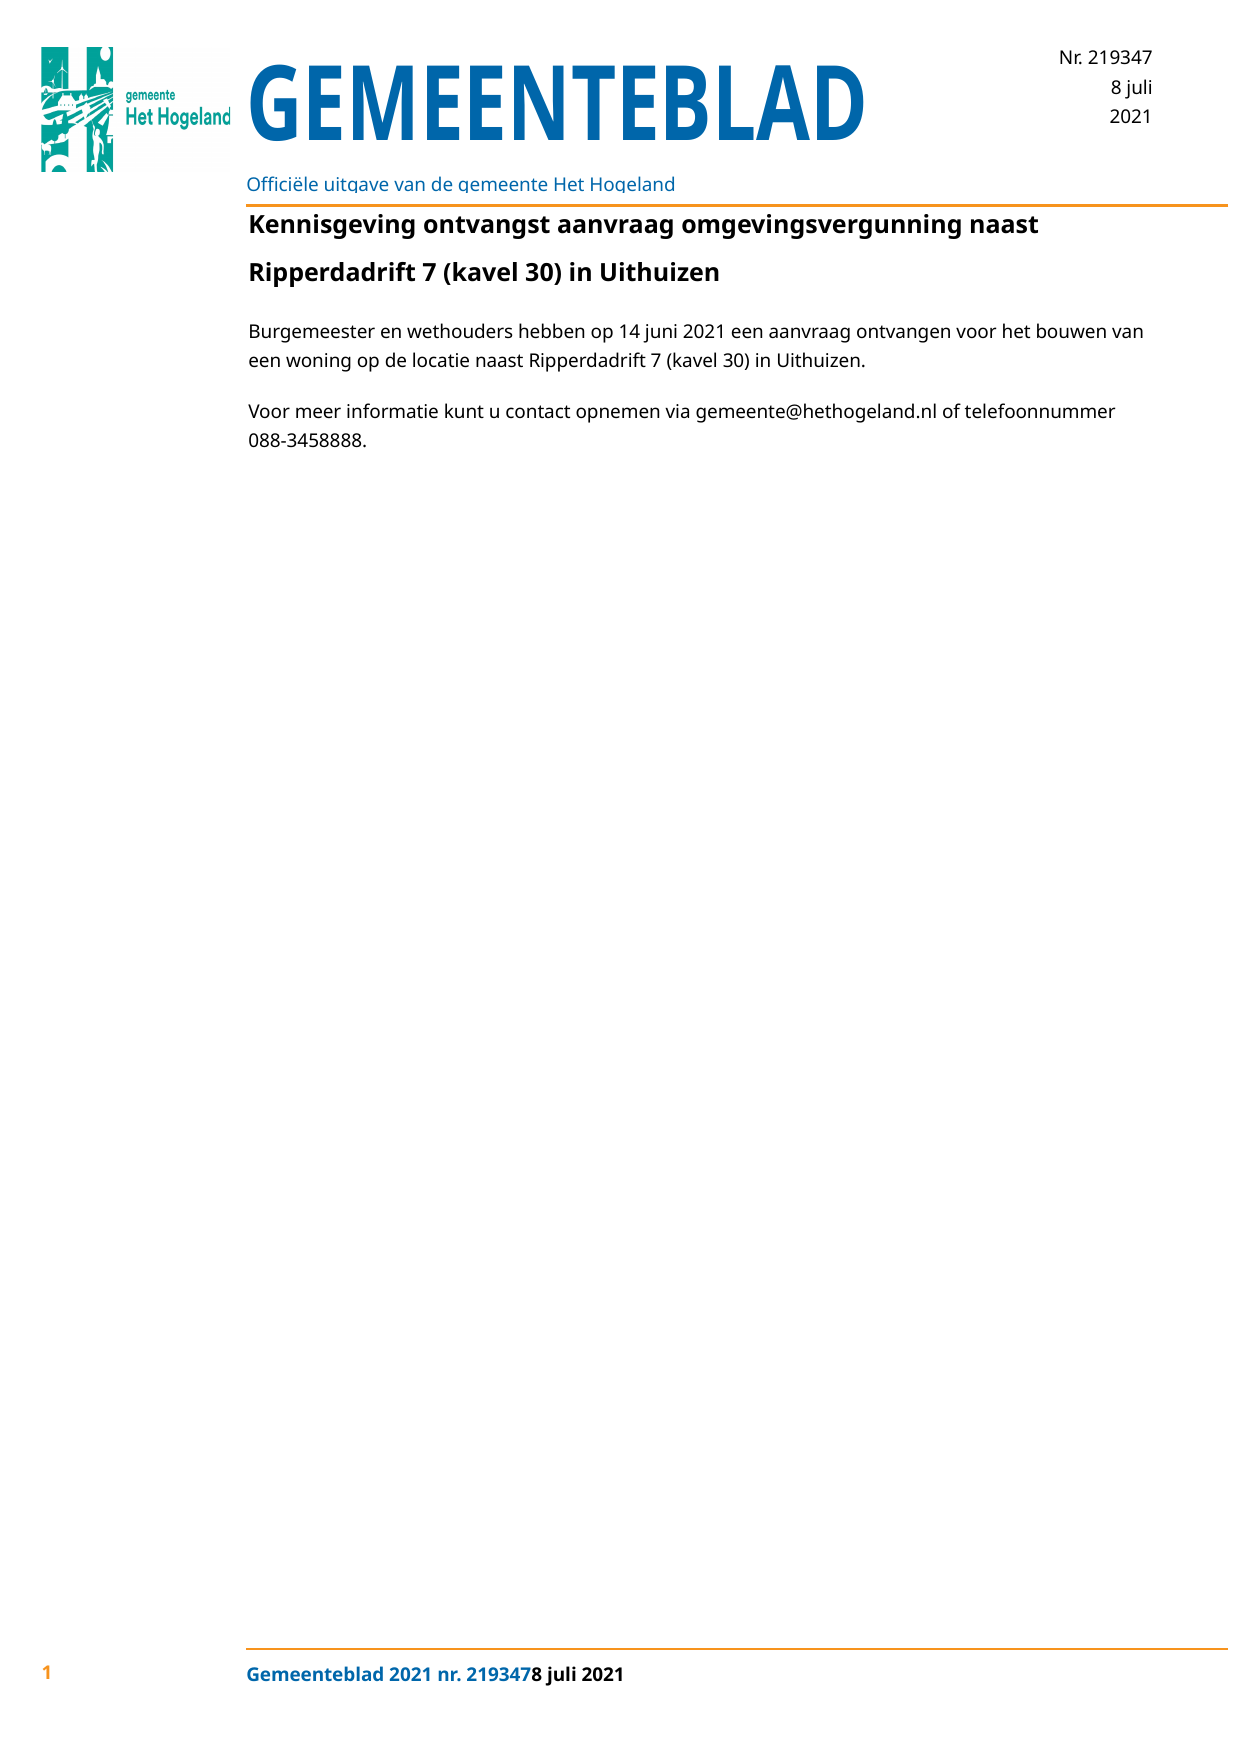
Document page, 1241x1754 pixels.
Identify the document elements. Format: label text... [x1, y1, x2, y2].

text Burgemeester en wethouders hebben op 14 juni 2021 een aanvraag ontvangen voor het bouwen van een woning op de locatie naast Ripperdadrift 7 (kavel 30) in Uithuizen. [248, 318, 1152, 373]
text Kennisgeving ontvangst aanvraag omgevingsvergunning naast Ripperdadrift 7 (kavel 30) in Uithuizen [248, 207, 1152, 288]
picture [41, 47, 231, 172]
text Voor meer informatie kunt u contact opnemen via gemeente@hethogeland.nl of telefoonnummer 088-3458888. [248, 398, 1152, 453]
